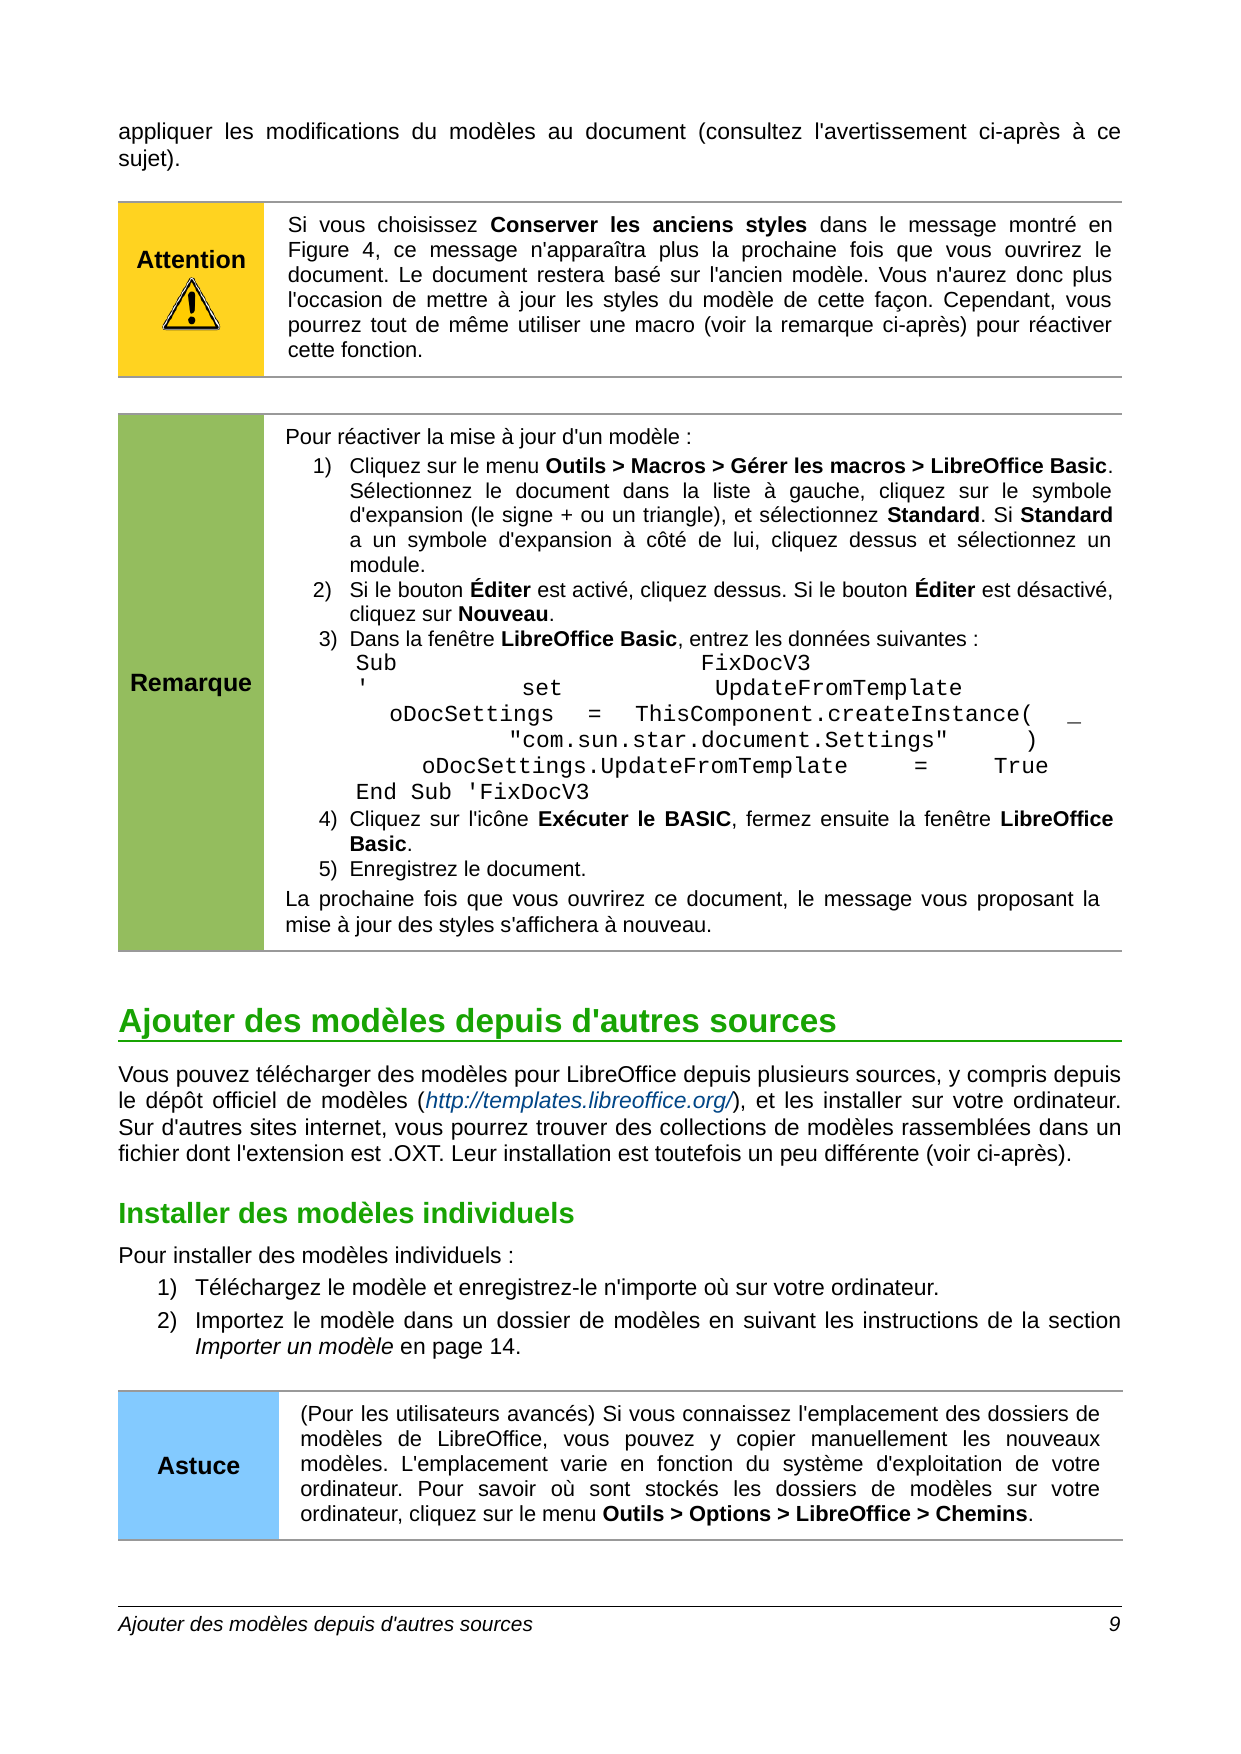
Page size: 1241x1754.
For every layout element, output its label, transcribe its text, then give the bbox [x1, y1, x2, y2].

table_header (Pour les utilisateurs avancés) Si vous connaissez l'emplacement des dossiers de modèles de LibreOffice, vous pouvez y copier manuellement les nouveaux modèles. L'emplacement varie en fonction du système d'exploitation de votre ordinateur. Pour savoir où sont stockés les dossiers de modèles sur votre ordinateur, cliquez sur le menu Outils > Options > LibreOffice > Chemins. [279, 1392, 1122, 1539]
picture [158, 273, 224, 334]
table_header Remarque [118, 415, 264, 950]
table_header Pour réactiver la mise à jour d'un modèle : Cliquez sur le menu Outils > Macros > Gérer les macros > LibreOffice Basic. Sélectionnez le document dans la liste à gauche, cliquez sur le symbole d'expansion (le signe + ou un triangle), et sélectionnez Standard. Si Standard a un symbole d'expansion à côté de lui, cliquez dessus et sélectionnez un module. Si le bouton Éditer est activé, cliquez dessus. Si le bouton Éditer est désactivé, cliquez sur Nouveau. Dans la fenêtre LibreOffice Basic, entrez les données suivantes : Sub FixDocV3 ' set UpdateFromTemplate oDocSettings = ThisComponent.createInstance( _ "com.sun.star.document.Settings" ) oDocSettings.UpdateFromTemplate = True End Sub 'FixDocV3 Cliquez sur l'icône Exécuter le BASIC, fermez ensuite la fenêtre LibreOffice Basic. Enregistrez le document. La prochaine fois que vous ouvrirez ce document, le message vous proposant la mise à jour des styles s'affichera à nouveau. [264, 415, 1122, 950]
list Importez le modèle dans un dossier de modèles en suivant les instructions de la section Importer un modèle en page 14. [177, 1307, 1122, 1360]
list Pour installer des modèles individuels : [118, 1242, 1122, 1268]
list Téléchargez le modèle et enregistrez-le n'importe où sur votre ordinateur. [177, 1274, 1122, 1301]
subtitle Ajouter des modèles depuis d'autres sources [118, 1001, 1122, 1040]
table_header Si vous choisissez Conserver les anciens styles dans le message montré en Figure 4, ce message n'apparaîtra plus la prochaine fois que vous ouvrirez le document. Le document restera basé sur l'ancien modèle. Vous n'aurez donc plus l'occasion de mettre à jour les styles du modèle de cette façon. Cependant, vous pourrez tout de même utiliser une macro (voir la remarque ci-après) pour réactiver cette fonction. [264, 203, 1122, 376]
text appliquer les modifications du modèles au document (consultez l'avertissement ci-après à ce sujet). [118, 118, 1122, 171]
table_header Attention [118, 203, 264, 376]
subtitle Installer des modèles individuels [118, 1196, 1122, 1229]
table_header Astuce [118, 1392, 279, 1539]
list Vous pouvez télécharger des modèles pour LibreOffice depuis plusieurs sources, y compris depuis le dépôt officiel de modèles (http://templates.libreoffice.org/), et les installer sur votre ordinateur. Sur d'autres sites internet, vous pourrez trouver des collections de modèles rassemblées dans un fichier dont l'extension est .OXT. Leur installation est toutefois un peu différente (voir ci-après). [118, 1061, 1122, 1166]
